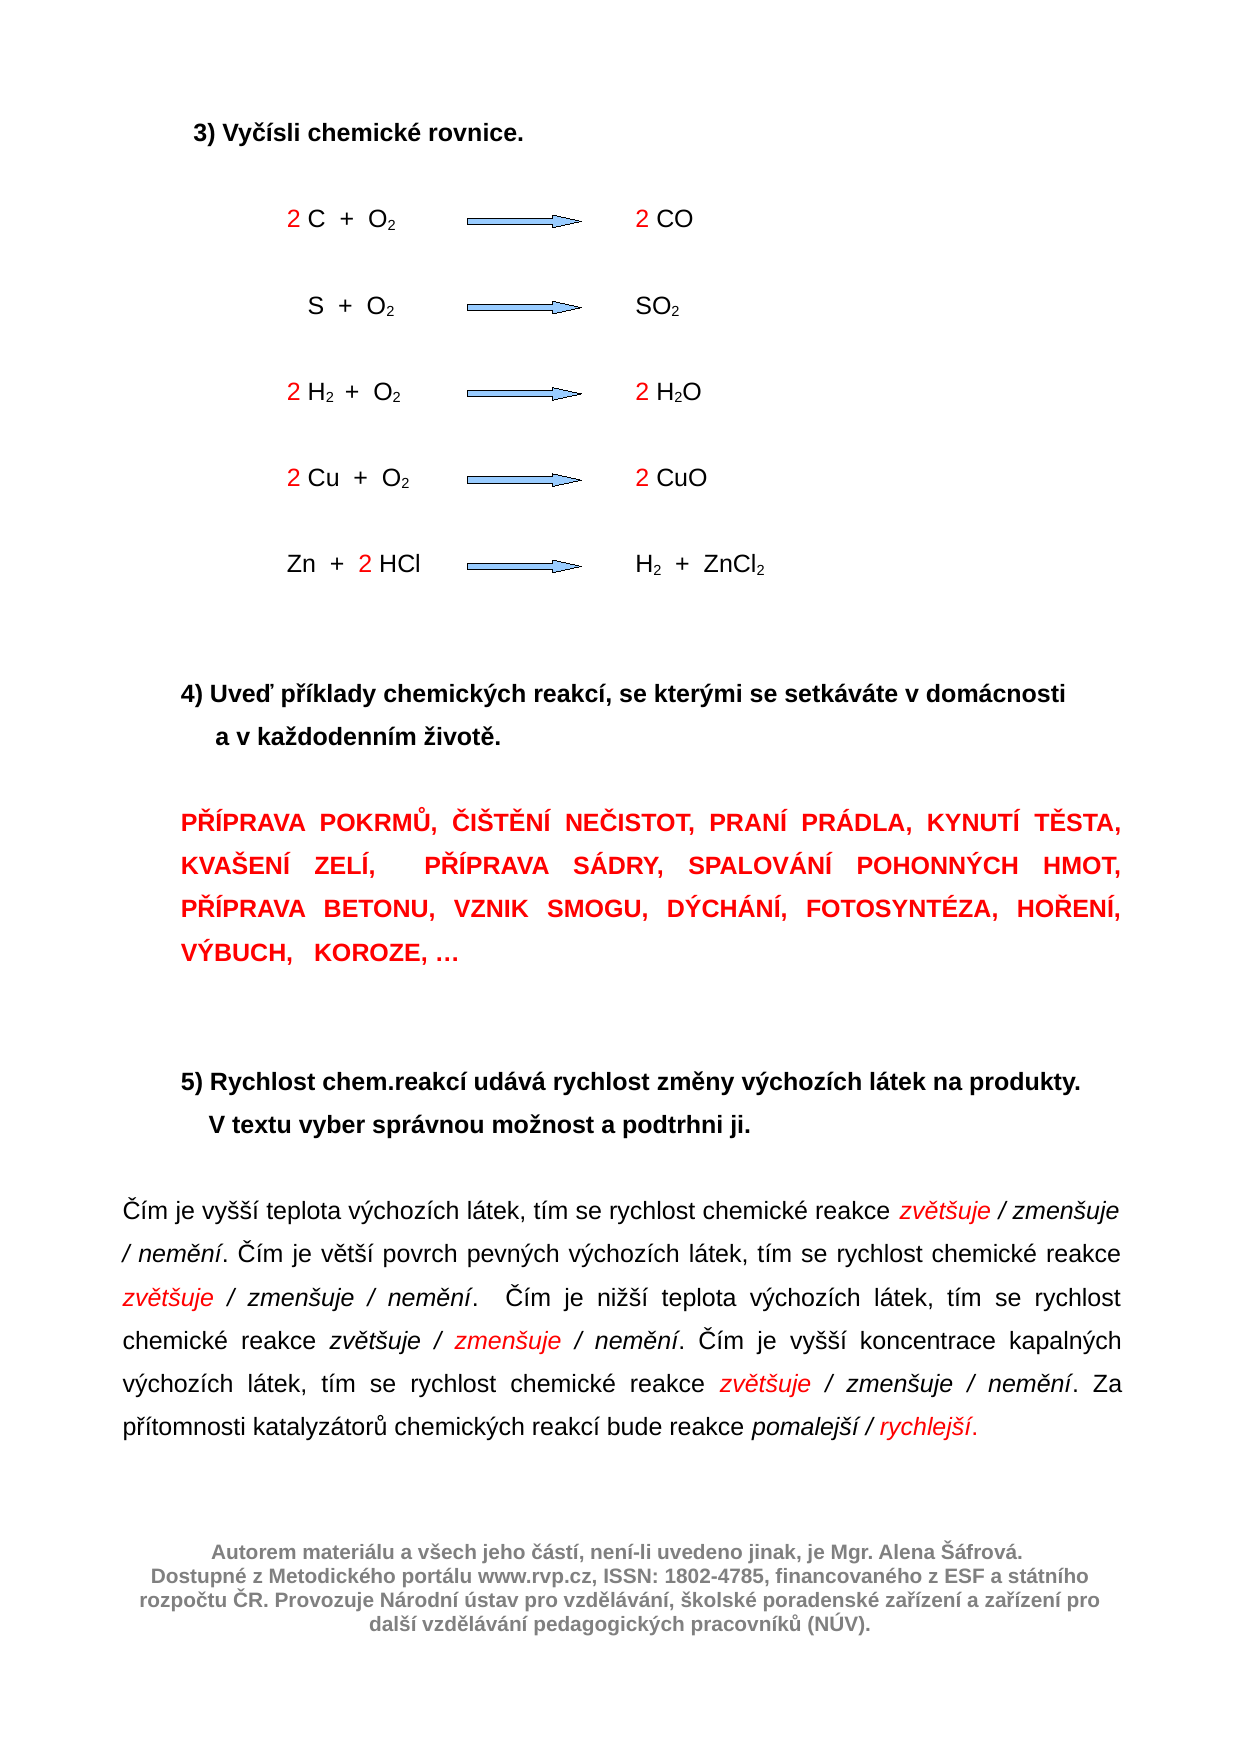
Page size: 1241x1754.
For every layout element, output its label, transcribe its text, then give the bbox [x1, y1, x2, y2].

list 4) Uveď příklady chemických reakcí, se kterými se setkáváte v domácnosti [181, 679, 1122, 707]
list a v každodenním životě. [181, 722, 1122, 751]
list Čím je vyšší teplota výchozích látek, tím se rychlost chemické reakce zvětšuje / zmenšuje / nemění. Čím je větší povrch pevných výchozích látek, tím se rychlost chemické reakce zvětšuje / zmenšuje / nemění. Čím je nižší teplota výchozích látek, tím se rychlost chemické reakce zvětšuje / zmenšuje / nemění. Čím je vyšší koncentrace kapalných výchozích látek, tím se rychlost chemické reakce zvětšuje / zmenšuje / nemění. Za přítomnosti katalyzátorů chemických reakcí bude reakce pomalejší / rychlejší. [118, 1196, 1122, 1441]
text Zn + 2 HCl H2 + ZnCl2 [118, 549, 1122, 578]
list 3) Vyčísli chemické rovnice. [156, 118, 1122, 147]
list 5) Rychlost chem.reakcí udává rychlost změny výchozích látek na produkty. [181, 1067, 1122, 1096]
text S + O2 SO2 [118, 291, 1122, 319]
list V textu vyber správnou možnost a podtrhni ji. [181, 1110, 1122, 1139]
text 2 Cu + O2 2 CuO [118, 463, 1122, 492]
list PŘÍPRAVA POKRMŮ, ČIŠTĚNÍ NEČISTOT, PRANÍ PRÁDLA, KYNUTÍ TĚSTA, KVAŠENÍ ZELÍ, PŘÍPRAVA SÁDRY, SPALOVÁNÍ POHONNÝCH HMOT, PŘÍPRAVA BETONU, VZNIK SMOGU, DÝCHÁNÍ, FOTOSYNTÉZA, HOŘENÍ, VÝBUCH, KOROZE, … [181, 808, 1122, 966]
text 2 H2 + O2 2 H2O [118, 377, 1122, 406]
text 2 C + O2 2 CO [118, 204, 1122, 233]
